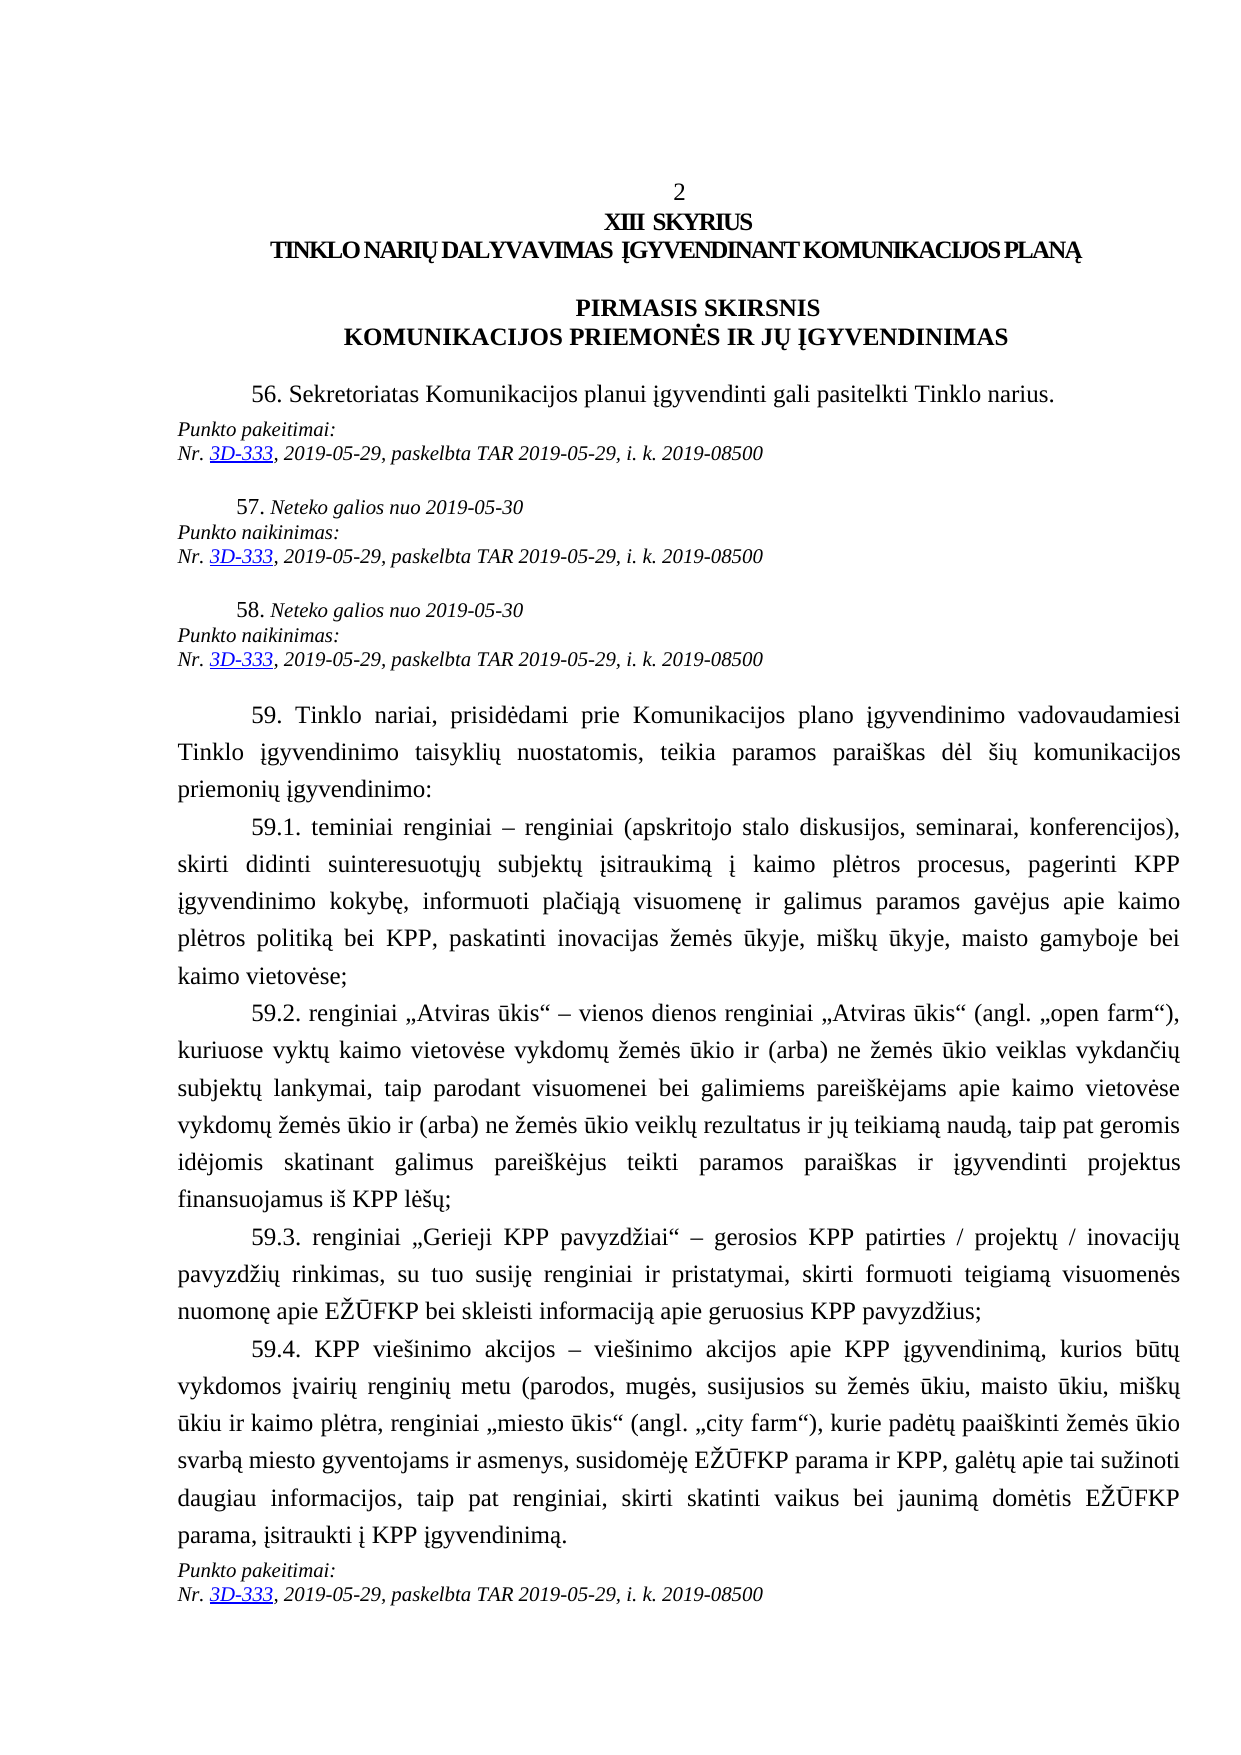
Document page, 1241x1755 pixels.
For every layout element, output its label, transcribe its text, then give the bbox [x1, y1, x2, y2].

text Punkto pakeitimai: [177, 416, 1181, 441]
text 59.2. renginiai „Atviras ūkis“ – vienos dienos renginiai „Atviras ūkis“ (angl. „open farm“), kuriuose vyktų kaimo vietovėse vykdomų žemės ūkio ir (arba) ne žemės ūkio veiklas vykdančių subjektų lankymai, taip parodant visuomenei bei galimiems pareiškėjams apie kaimo vietovėse vykdomų žemės ūkio ir (arba) ne žemės ūkio veiklų rezultatus ir jų teikiamą naudą, taip pat geromis idėjomis skatinant galimus pareiškėjus teikti paramos paraiškas ir įgyvendinti projektus finansuojamus iš KPP lėšų; [177, 998, 1181, 1213]
text Nr. 3D-333, 2019-05-29, paskelbta TAR 2019-05-29, i. k. 2019-08500 [177, 544, 1181, 568]
text Nr. 3D-333, 2019-05-29, paskelbta TAR 2019-05-29, i. k. 2019-08500 [177, 441, 1181, 464]
text 59.4. KPP viešinimo akcijos – viešinimo akcijos apie KPP įgyvendinimą, kurios būtų vykdomos įvairių renginių metu (parodos, mugės, susijusios su žemės ūkiu, maisto ūkiu, miškų ūkiu ir kaimo plėtra, renginiai „miesto ūkis“ (angl. „city farm“), kurie padėtų paaiškinti žemės ūkio svarbą miesto gyventojams ir asmenys, susidomėję EŽŪFKP parama ir KPP, galėtų apie tai sužinoti daugiau informacijos, taip pat renginiai, skirti skatinti vaikus bei jaunimą domėtis EŽŪFKP parama, įsitraukti į KPP įgyvendinimą. [177, 1334, 1181, 1549]
text 57. Neteko galios nuo 2019-05-30 [177, 493, 1181, 520]
text Punkto naikinimas: [177, 520, 1181, 544]
text KOMUNIKACIJOS PRIEMONĖS IR JŲ ĮGYVENDINIMAS [177, 322, 1181, 350]
text XIII SKYRIUS [177, 207, 1181, 235]
text Punkto pakeitimai: [177, 1557, 1181, 1582]
text PIRMASIS SKIRSNIS [177, 293, 1181, 322]
text 59.3. renginiai „Gerieji KPP pavyzdžiai“ – gerosios KPP patirties / projektų / inovacijų pavyzdžių rinkimas, su tuo susiję renginiai ir pristatymai, skirti formuoti teigiamą visuomenės nuomonę apie EŽŪFKP bei skleisti informaciją apie geruosius KPP pavyzdžius; [177, 1222, 1181, 1325]
text TINKLO narių dalyvavimas įgyvendinANT komunikacijos planĄ [177, 235, 1181, 264]
text Punkto naikinimas: [177, 623, 1181, 647]
text 56. Sekretoriatas Komunikacijos planui įgyvendinti gali pasitelkti Tinklo narius. [177, 379, 1181, 408]
text 59.1. teminiai renginiai – renginiai (apskritojo stalo diskusijos, seminarai, konferencijos), skirti didinti suinteresuotųjų subjektų įsitraukimą į kaimo plėtros procesus, pagerinti KPP įgyvendinimo kokybę, informuoti plačiąją visuomenę ir galimus paramos gavėjus apie kaimo plėtros politiką bei KPP, paskatinti inovacijas žemės ūkyje, miškų ūkyje, maisto gamyboje bei kaimo vietovėse; [177, 812, 1181, 989]
text 59. Tinklo nariai, prisidėdami prie Komunikacijos plano įgyvendinimo vadovaudamiesi Tinklo įgyvendinimo taisyklių nuostatomis, teikia paramos paraiškas dėl šių komunikacijos priemonių įgyvendinimo: [177, 700, 1181, 803]
text Nr. 3D-333, 2019-05-29, paskelbta TAR 2019-05-29, i. k. 2019-08500 [177, 647, 1181, 671]
text Nr. 3D-333, 2019-05-29, paskelbta TAR 2019-05-29, i. k. 2019-08500 [177, 1582, 1181, 1606]
text 58. Neteko galios nuo 2019-05-30 [177, 597, 1181, 623]
